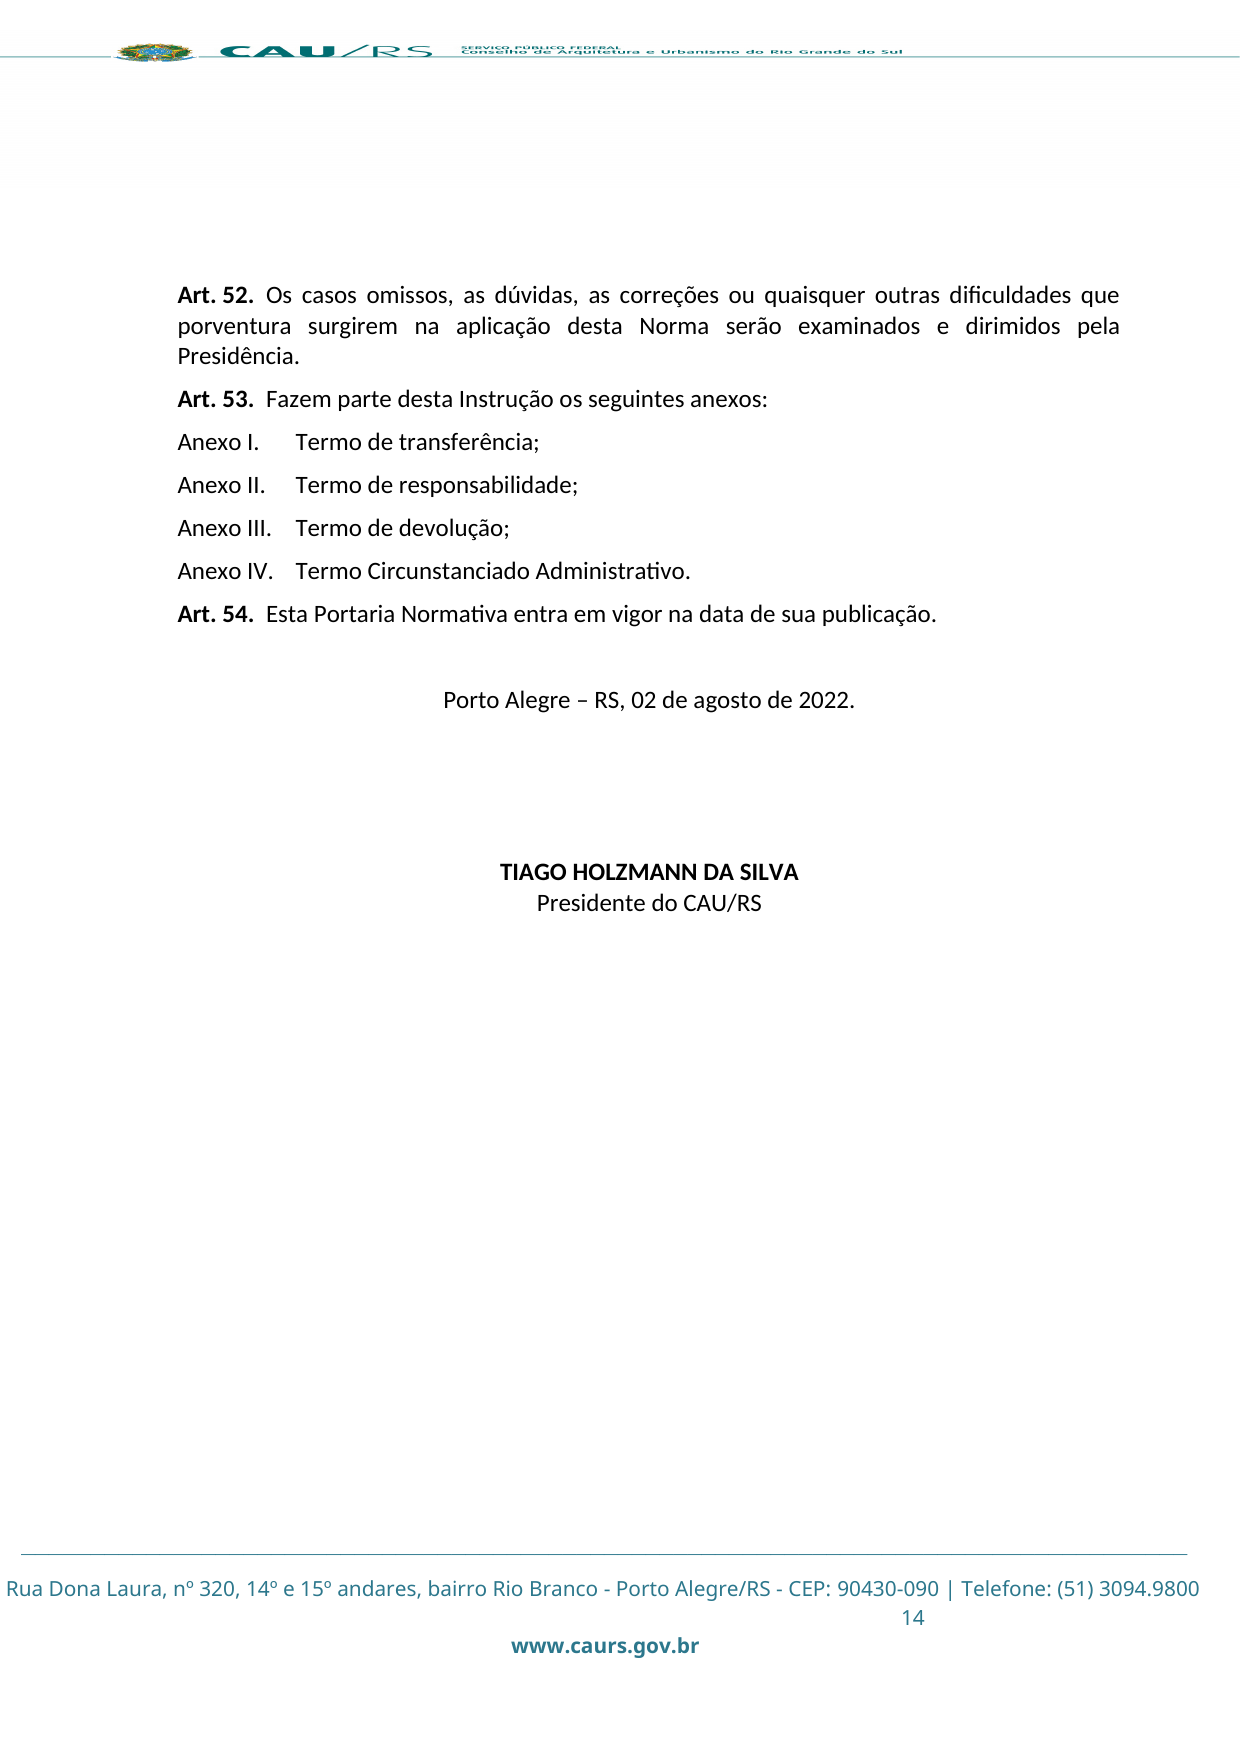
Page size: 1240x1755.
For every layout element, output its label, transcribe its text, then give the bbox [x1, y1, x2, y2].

list Anexo II. Termo de responsabilidade; [177, 469, 1121, 500]
list Os casos omissos, as dúvidas, as correções ou quaisquer outras dificuldades que porventura surgirem na aplicação desta Norma serão examinados e dirimidos pela Presidência. [177, 279, 1121, 371]
list Anexo III. Termo de devolução; [177, 512, 1121, 543]
text TIAGO HOLZMANN DA SILVA [177, 857, 1121, 887]
list Anexo I. Termo de transferência; [177, 426, 1121, 457]
list Anexo IV. Termo Circunstanciado Administrativo. [177, 555, 1121, 586]
list Esta Portaria Normativa entra em vigor na data de sua publicação. [177, 598, 1121, 629]
text Presidente do CAU/RS [177, 887, 1121, 918]
list Fazem parte desta Instrução os seguintes anexos: [177, 383, 1121, 414]
text Porto Alegre – RS, 02 de agosto de 2022. [177, 684, 1121, 715]
